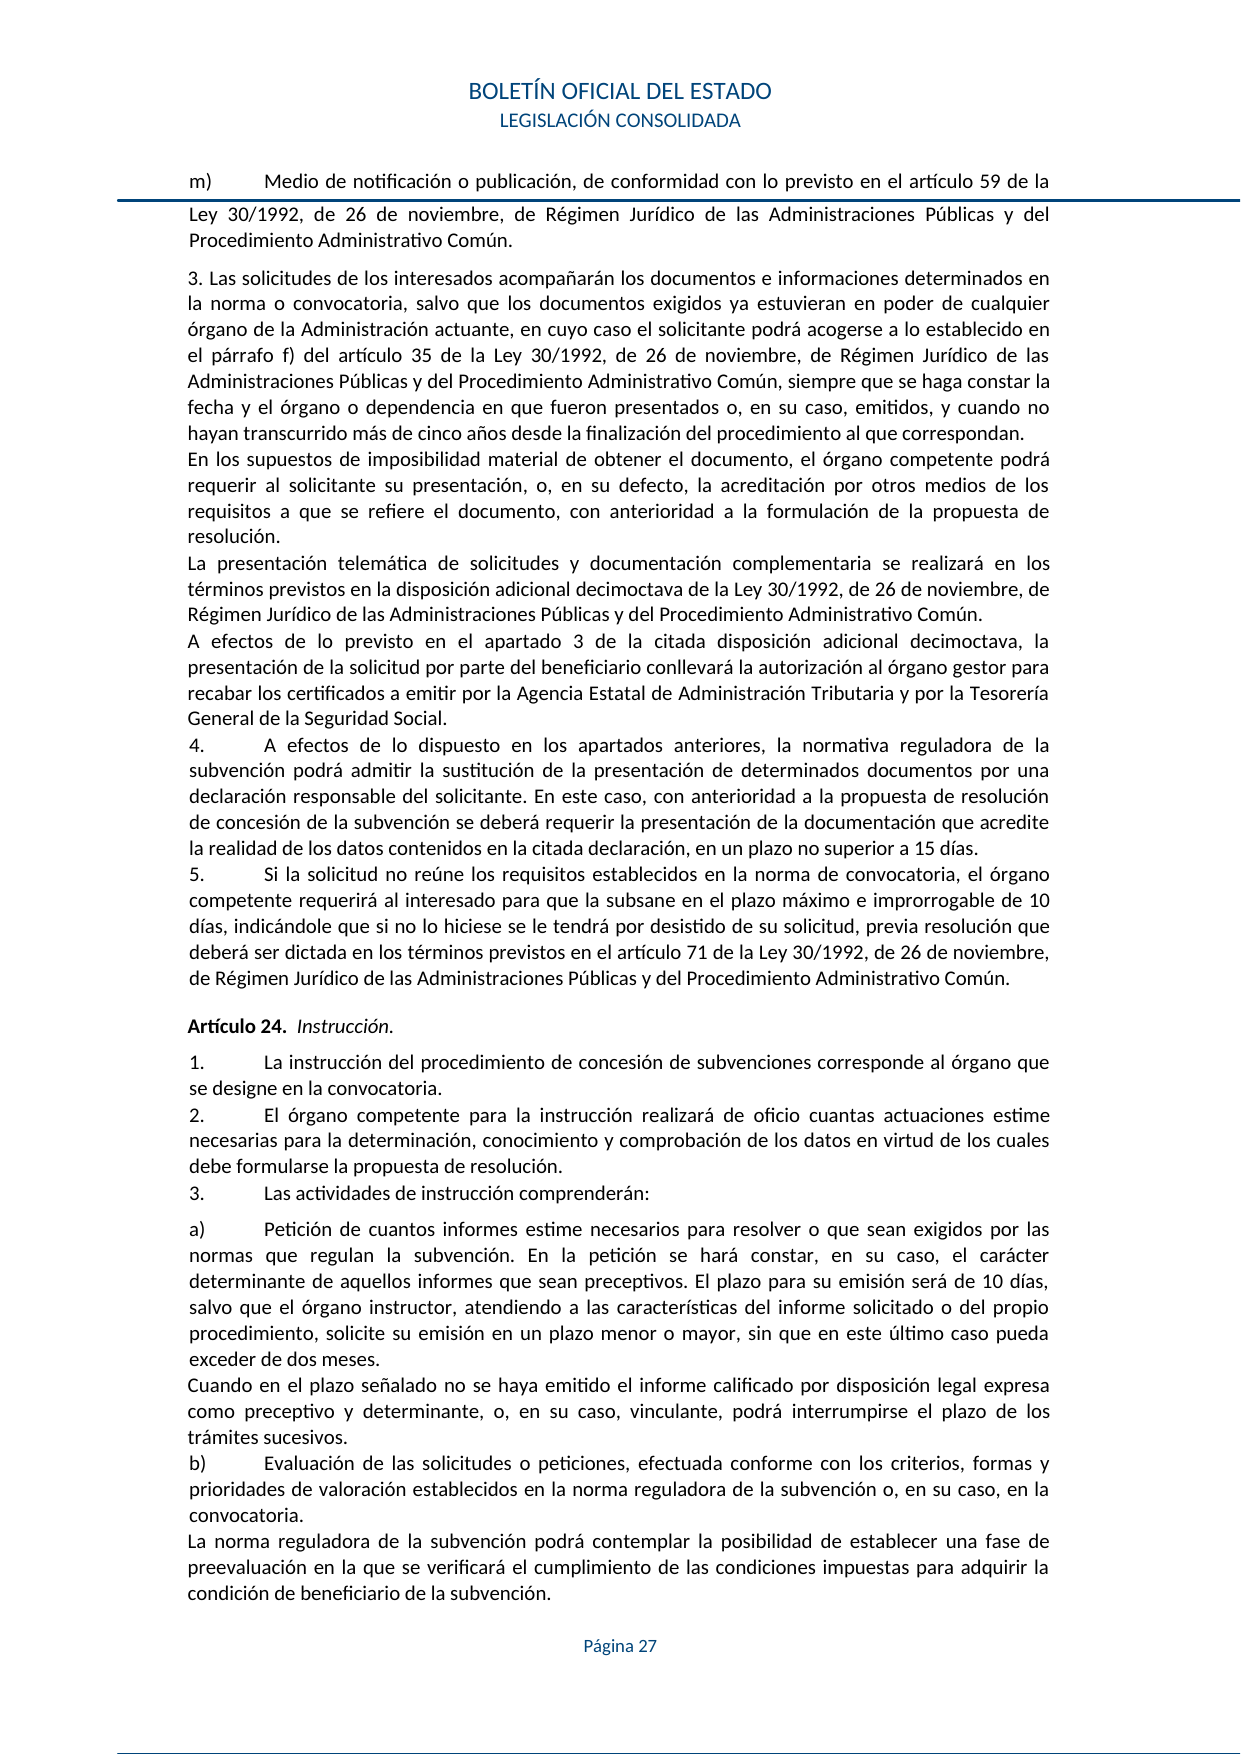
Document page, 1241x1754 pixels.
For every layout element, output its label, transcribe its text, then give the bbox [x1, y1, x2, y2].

text La presentación telemática de solicitudes y documentación complementaria se realizará en los términos previstos en la disposición adicional decimoctava de la Ley 30/1992, de 26 de noviembre, de Régimen Jurídico de las Administraciones Públicas y del Procedimiento Administrativo Común. [187, 550, 1051, 627]
text Artículo 24. Instrucción. [187, 1013, 1051, 1039]
list A efectos de lo dispuesto en los apartados anteriores, la normativa reguladora de la subvención podrá admitir la sustitución de la presentación de determinados documentos por una declaración responsable del solicitante. En este caso, con anterioridad a la propuesta de resolución de concesión de la subvención se deberá requerir la presentación de la documentación que acredite la realidad de los datos contenidos en la citada declaración, en un plazo no superior a 15 días. [189, 732, 1051, 861]
list Si la solicitud no reúne los requisitos establecidos en la norma de convocatoria, el órgano competente requerirá al interesado para que la subsane en el plazo máximo e improrrogable de 10 días, indicándole que si no lo hiciese se le tendrá por desistido de su solicitud, previa resolución que deberá ser dictada en los términos previstos en el artículo 71 de la Ley 30/1992, de 26 de noviembre, de Régimen Jurídico de las Administraciones Públicas y del Procedimiento Administrativo Común. [189, 862, 1051, 990]
list Evaluación de las solicitudes o peticiones, efectuada conforme con los criterios, formas y prioridades de valoración establecidos en la norma reguladora de la subvención o, en su caso, en la convocatoria. [189, 1450, 1051, 1527]
list Las actividades de instrucción comprenderán: [189, 1180, 1051, 1205]
text A efectos de lo previsto en el apartado 3 de la citada disposición adicional decimoctava, la presentación de la solicitud por parte del beneficiario conllevará la autorización al órgano gestor para recabar los certificados a emitir por la Agencia Estatal de Administración Tributaria y por la Tesorería General de la Seguridad Social. [187, 628, 1051, 731]
text En los supuestos de imposibilidad material de obtener el documento, el órgano competente podrá requerir al solicitante su presentación, o, en su defecto, la acreditación por otros medios de los requisitos a que se refiere el documento, con anterioridad a la formulación de la propuesta de resolución. [187, 446, 1051, 549]
list La instrucción del procedimiento de concesión de subvenciones corresponde al órgano que se designe en la convocatoria. [189, 1049, 1051, 1101]
list Ley 30/1992, de 26 de noviembre, de Régimen Jurídico de las Administraciones Públicas y del Procedimiento Administrativo Común. [189, 202, 1051, 253]
list Medio de notificación o publicación, de conformidad con lo previsto en el artículo 59 de la [189, 168, 1051, 199]
list Petición de cuantos informes estime necesarios para resolver o que sean exigidos por las normas que regulan la subvención. En la petición se hará constar, en su caso, el carácter determinante de aquellos informes que sean preceptivos. El plazo para su emisión será de 10 días, salvo que el órgano instructor, atendiendo a las características del informe solicitado o del propio procedimiento, solicite su emisión en un plazo menor o mayor, sin que en este último caso pueda exceder de dos meses. [189, 1217, 1051, 1371]
text Cuando en el plazo señalado no se haya emitido el informe calificado por disposición legal expresa como preceptivo y determinante, o, en su caso, vinculante, podrá interrumpirse el plazo de los trámites sucesivos. [187, 1372, 1051, 1449]
text La norma reguladora de la subvención podrá contemplar la posibilidad de establecer una fase de preevaluación en la que se verificará el cumplimiento de las condiciones impuestas para adquirir la condición de beneficiario de la subvención. [187, 1528, 1051, 1605]
list El órgano competente para la instrucción realizará de oficio cuantas actuaciones estime necesarias para la determinación, conocimiento y comprobación de los datos en virtud de los cuales debe formularse la propuesta de resolución. [189, 1102, 1051, 1179]
text 3. Las solicitudes de los interesados acompañarán los documentos e informaciones determinados en la norma o convocatoria, salvo que los documentos exigidos ya estuvieran en poder de cualquier órgano de la Administración actuante, en cuyo caso el solicitante podrá acogerse a lo establecido en el párrafo f) del artículo 35 de la Ley 30/1992, de 26 de noviembre, de Régimen Jurídico de las Administraciones Públicas y del Procedimiento Administrativo Común, siempre que se haga constar la fecha y el órgano o dependencia en que fueron presentados o, en su caso, emitidos, y cuando no hayan transcurrido más de cinco años desde la finalización del procedimiento al que correspondan. [187, 265, 1051, 445]
